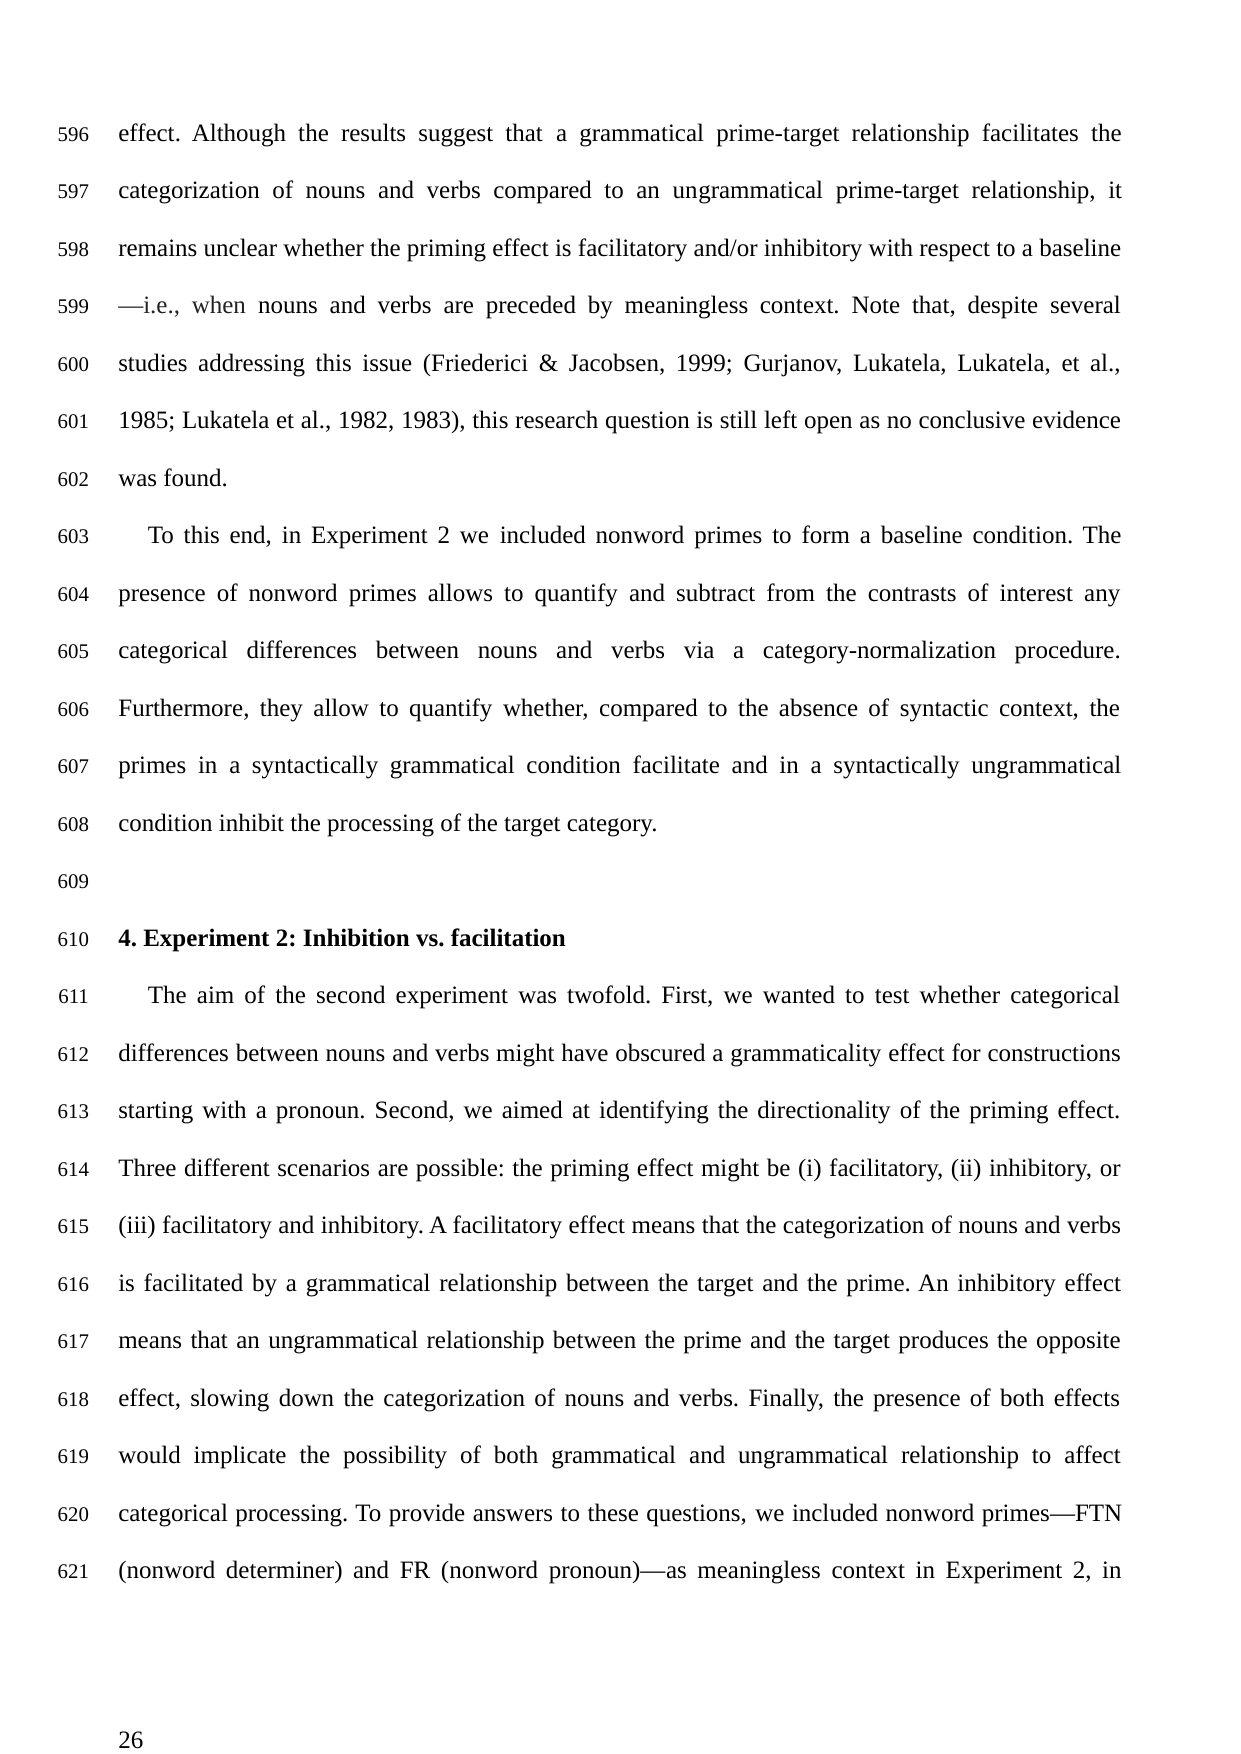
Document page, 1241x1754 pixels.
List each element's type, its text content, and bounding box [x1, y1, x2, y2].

text To this end, in Experiment 2 we included nonword primes to form a baseline condition. The presence of nonword primes allows to quantify and subtract from the contrasts of interest any categorical differences between nouns and verbs via a category-normalization procedure. Furthermore, they allow to quantify whether, compared to the absence of syntactic context, the primes in a syntactically grammatical condition facilitate and in a syntactically ungrammatical condition inhibit the processing of the target category. [118, 521, 1122, 837]
text effect. Although the results suggest that a grammatical prime-target relationship facilitates the categorization of nouns and verbs compared to an ungrammatical prime-target relationship, it remains unclear whether the priming effect is facilitatory and/or inhibitory with respect to a baseline—i.e., when nouns and verbs are preceded by meaningless context. Note that, despite several studies addressing this issue (Friederici & Jacobsen, 1999; Gurjanov, Lukatela, Lukatela, et al., 1985; Lukatela et al., 1982, 1983), this research question is still left open as no conclusive evidence was found. [118, 118, 1122, 492]
text 4. Experiment 2: Inhibition vs. facilitation [118, 923, 1122, 952]
text The aim of the second experiment was twofold. First, we wanted to test whether categorical differences between nouns and verbs might have obscured a grammaticality effect for constructions starting with a pronoun. Second, we aimed at identifying the directionality of the priming effect. Three different scenarios are possible: the priming effect might be (i) facilitatory, (ii) inhibitory, or (iii) facilitatory and inhibitory. A facilitatory effect means that the categorization of nouns and verbs is facilitated by a grammatical relationship between the target and the prime. An inhibitory effect means that an ungrammatical relationship between the prime and the target produces the opposite effect, slowing down the categorization of nouns and verbs. Finally, the presence of both effects would implicate the possibility of both grammatical and ungrammatical relationship to affect categorical processing. To provide answers to these questions, we included nonword primes—FTN (nonword determiner) and FR (nonword pronoun)—as meaningless context in Experiment 2, in [118, 981, 1122, 1584]
